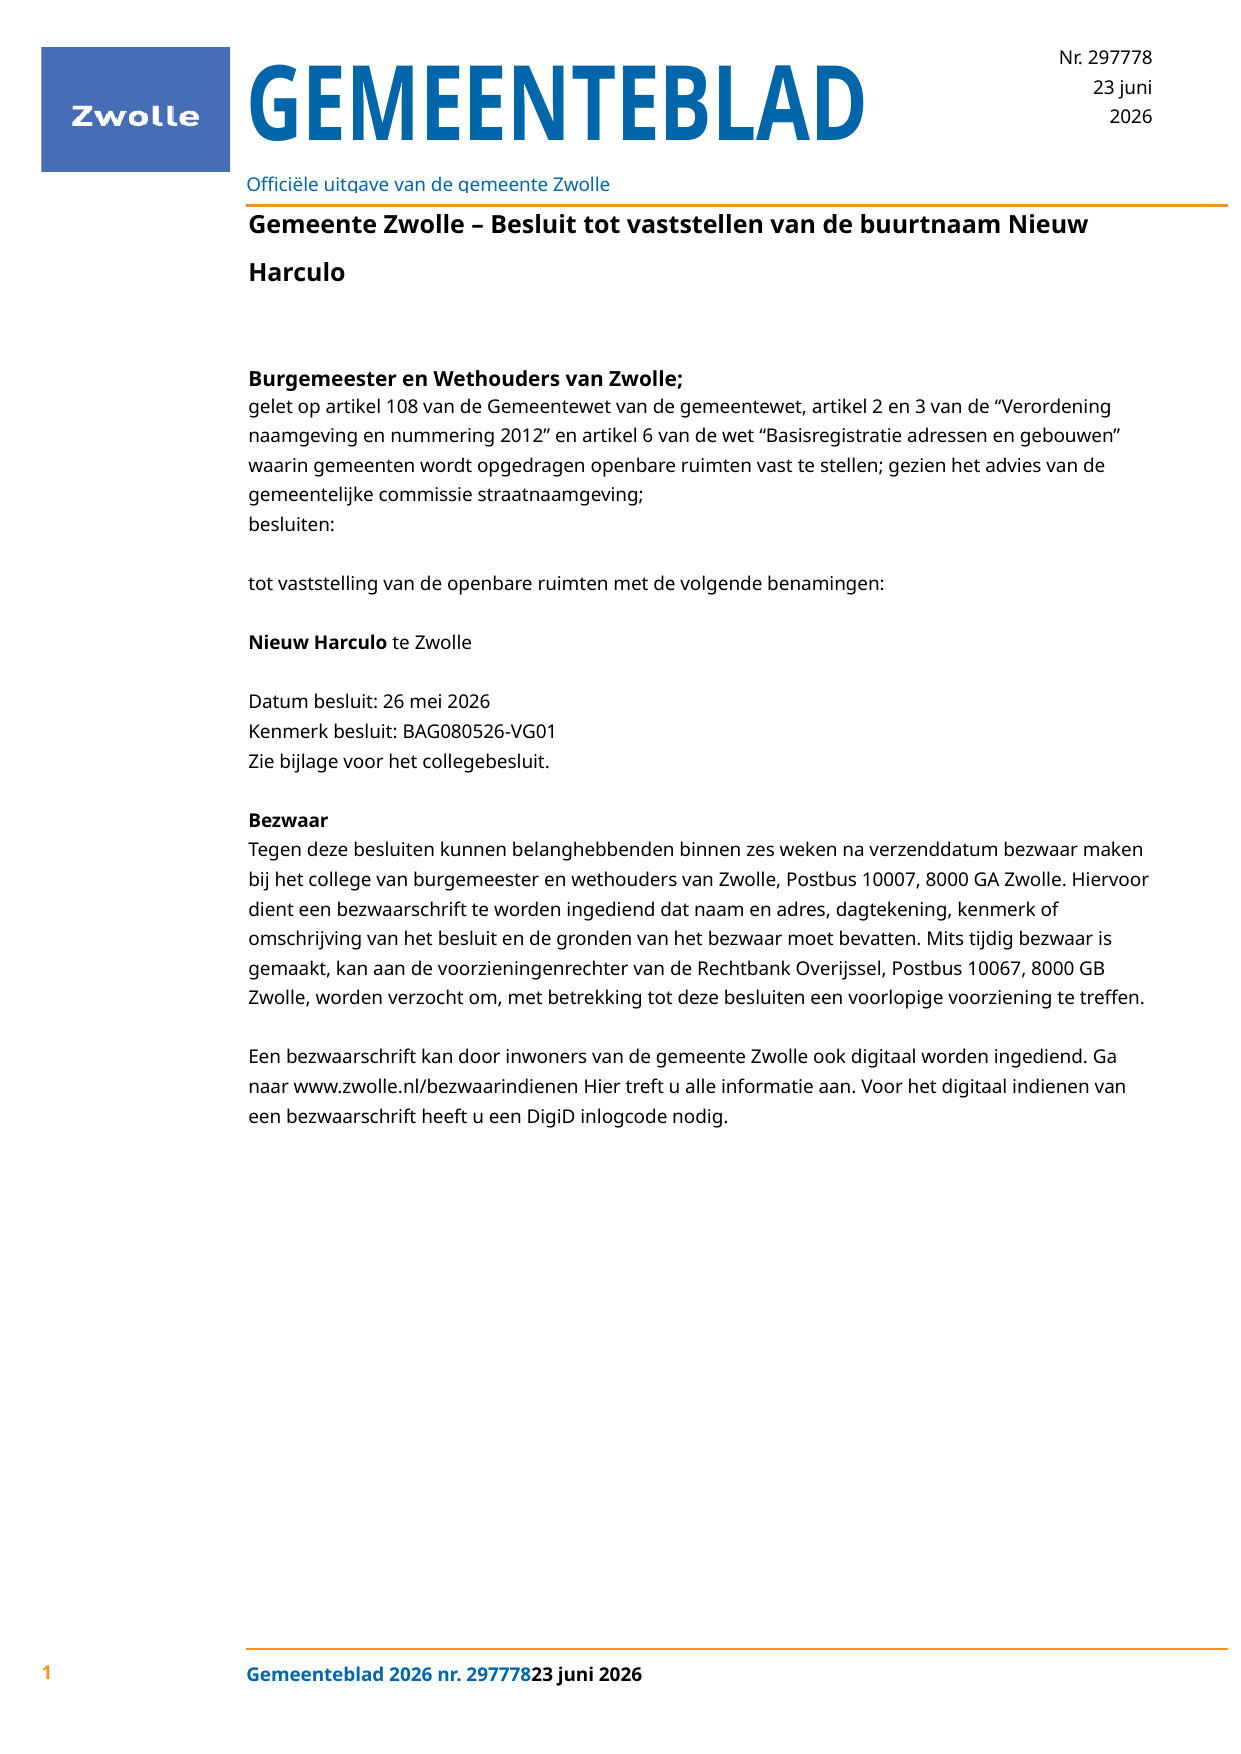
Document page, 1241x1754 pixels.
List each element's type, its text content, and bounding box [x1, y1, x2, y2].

text Burgemeester en Wethouders van Zwolle; [248, 364, 1152, 393]
text Tegen deze besluiten kunnen belanghebbenden binnen zes weken na verzenddatum bezwaar maken bij het college van burgemeester en wethouders van Zwolle, Postbus 10007, 8000 GA Zwolle. Hiervoor dient een bezwaarschrift te worden ingediend dat naam en adres, dagtekening, kenmerk of omschrijving van het besluit en de gronden van het bezwaar moet bevatten. Mits tijdig bezwaar is gemaakt, kan aan de voorzieningenrechter van de Rechtbank Overijssel, Postbus 10067, 8000 GB Zwolle, worden verzocht om, met betrekking tot deze besluiten een voorlopige voorziening te treffen. [248, 837, 1152, 1010]
text tot vaststelling van de openbare ruimten met de volgende benamingen: [248, 570, 1152, 596]
text gelet op artikel 108 van de Gemeentewet van de gemeentewet, artikel 2 en 3 van de “Verordening naamgeving en nummering 2012” en artikel 6 van de wet “Basisregistratie adressen en gebouwen” waarin gemeenten wordt opgedragen openbare ruimten vast te stellen; gezien het advies van de gemeentelijke commissie straatnaamgeving; [248, 393, 1152, 507]
text Zie bijlage voor het collegebesluit. [248, 748, 1152, 774]
picture [41, 47, 231, 172]
text Een bezwaarschrift kan door inwoners van de gemeente Zwolle ook digitaal worden ingediend. Ga naar www.zwolle.nl/bezwaarindienen Hier treft u alle informatie aan. Voor het digitaal indienen van een bezwaarschrift heeft u een DigiD inlogcode nodig. [248, 1044, 1152, 1129]
text Bezwaar [248, 807, 1152, 833]
text Gemeente Zwolle – Besluit tot vaststellen van de buurtnaam Nieuw Harculo [248, 207, 1152, 288]
text besluiten: [248, 511, 1152, 537]
text Nieuw Harculo te Zwolle [248, 629, 1152, 655]
text Datum besluit: 26 mei 2026 [248, 689, 1152, 714]
text Kenmerk besluit: BAG080526-VG01 [248, 718, 1152, 744]
